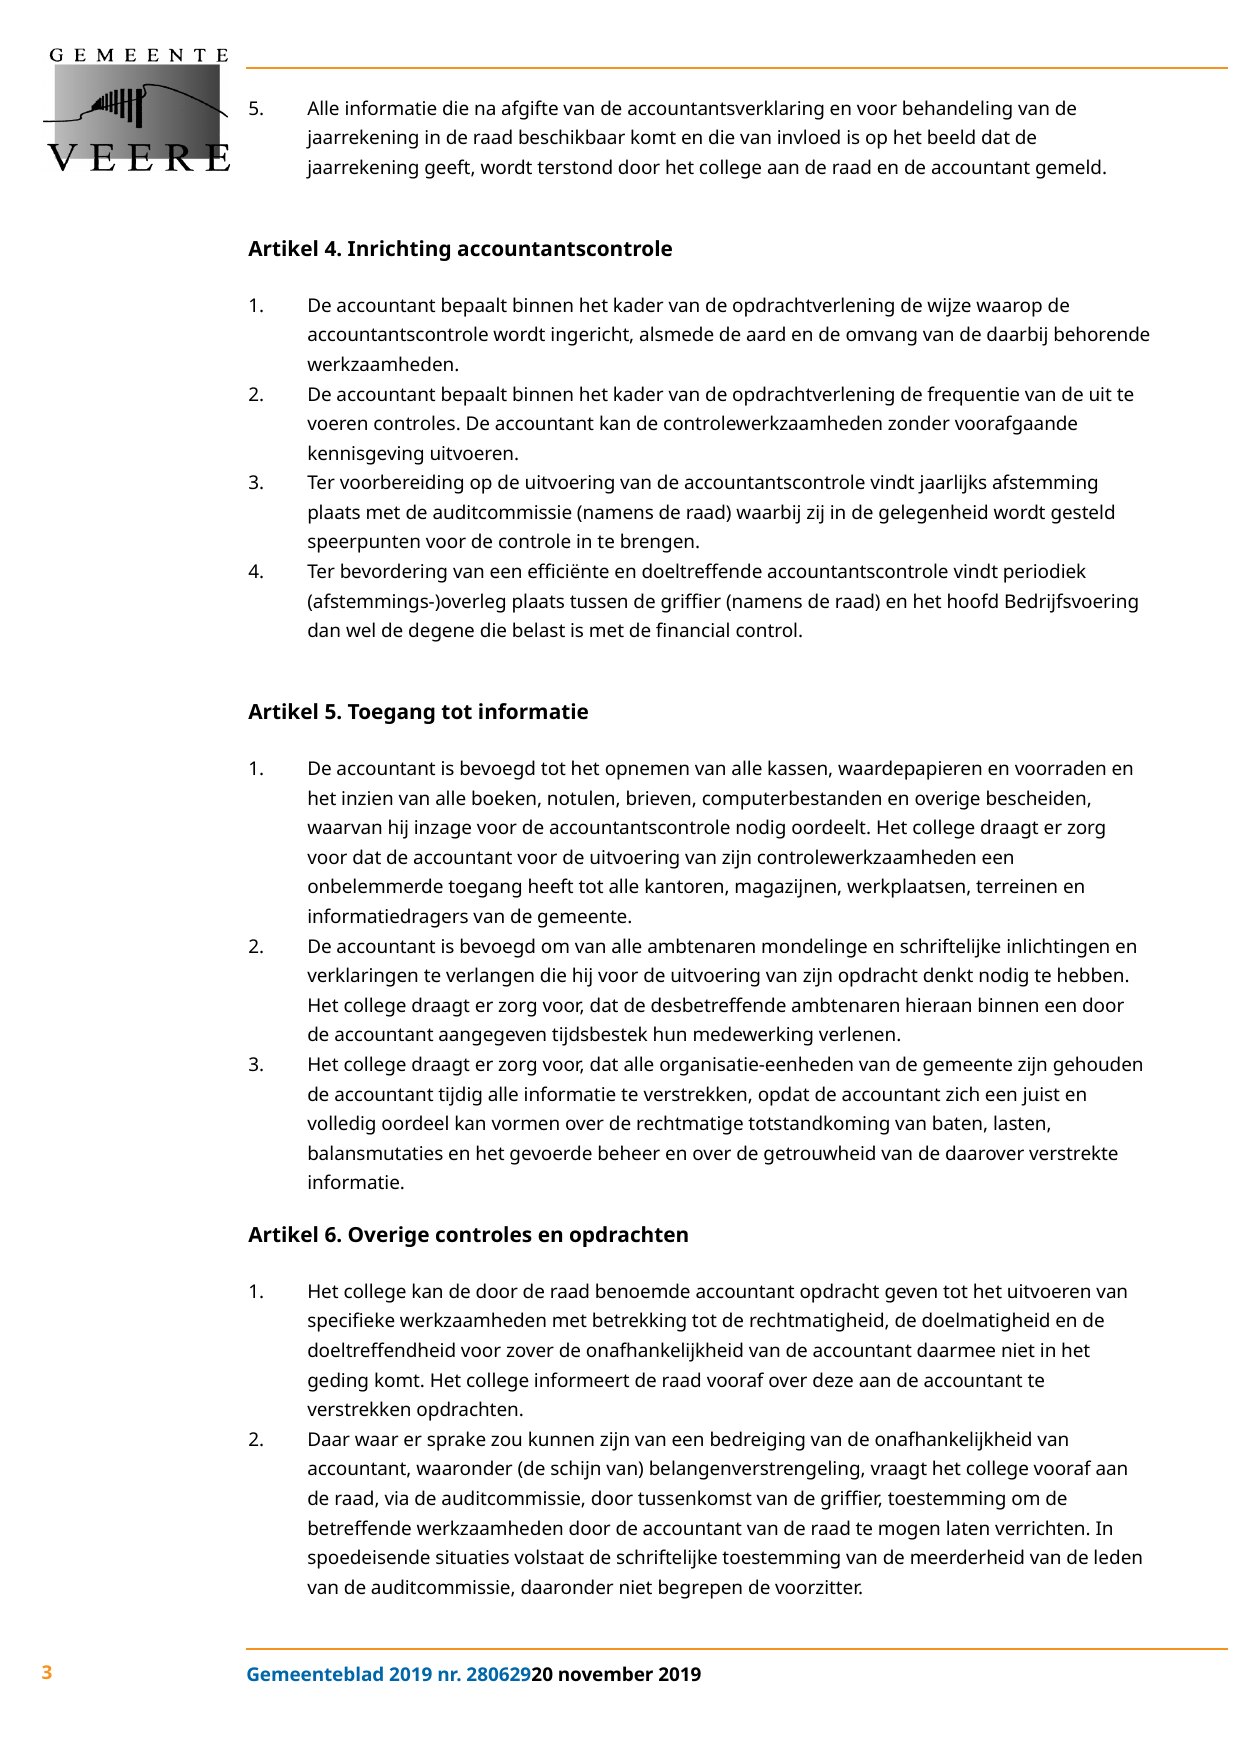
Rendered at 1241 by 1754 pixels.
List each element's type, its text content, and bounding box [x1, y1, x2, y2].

list Daar waar er sprake zou kunnen zijn van een bedreiging van de onafhankelijkheid van accountant, waaronder (de schijn van) belangenverstrengeling, vraagt het college vooraf aan de raad, via de auditcommissie, door tussenkomst van de griffier, toestemming om de betreffende werkzaamheden door de accountant van de raad te mogen laten verrichten. In spoedeisende situaties volstaat de schriftelijke toestemming van de meerderheid van de leden van de auditcommissie, daaronder niet begrepen de voorzitter. [248, 1426, 1152, 1599]
list De accountant is bevoegd tot het opnemen van alle kassen, waardepapieren en voorraden en het inzien van alle boeken, notulen, brieven, computerbestanden en overige bescheiden, waarvan hij inzage voor de accountantscontrole nodig oordeelt. Het college draagt er zorg voor dat de accountant voor de uitvoering van zijn controlewerkzaamheden een onbelemmerde toegang heeft tot alle kantoren, magazijnen, werkplaatsen, terreinen en informatiedragers van de gemeente. [248, 755, 1152, 929]
list Het college draagt er zorg voor, dat alle organisatie-eenheden van de gemeente zijn gehouden de accountant tijdig alle informatie te verstrekken, opdat de accountant zich een juist en volledig oordeel kan vormen over de rechtmatige totstandkoming van baten, lasten, balansmutaties en het gevoerde beheer en over de getrouwheid van de daarover verstrekte informatie. [248, 1051, 1152, 1195]
list De accountant bepaalt binnen het kader van de opdrachtverlening de wijze waarop de accountantscontrole wordt ingericht, alsmede de aard en de omvang van de daarbij behorende werkzaamheden. [248, 292, 1152, 377]
picture [41, 47, 231, 172]
list Alle informatie die na afgifte van de accountantsverklaring en voor behandeling van de jaarrekening in de raad beschikbaar komt en die van invloed is op het beeld dat de jaarrekening geeft, wordt terstond door het college aan de raad en de accountant gemeld. [248, 95, 1152, 180]
text Artikel 6. Overige controles en opdrachten [248, 1220, 1152, 1248]
list Het college kan de door de raad benoemde accountant opdracht geven tot het uitvoeren van specifieke werkzaamheden met betrekking tot de rechtmatigheid, de doelmatigheid en de doeltreffendheid voor zover de onafhankelijkheid van de accountant daarmee niet in het geding komt. Het college informeert de raad vooraf over deze aan de accountant te verstrekken opdrachten. [248, 1278, 1152, 1422]
text Artikel 5. Toegang tot informatie [248, 697, 1152, 726]
list Ter bevordering van een efficiënte en doeltreffende accountantscontrole vindt periodiek (afstemmings-)overleg plaats tussen de griffier (namens de raad) en het hoofd Bedrijfsvoering dan wel de degene die belast is met de financial control. [248, 558, 1152, 643]
list Ter voorbereiding op de uitvoering van de accountantscontrole vindt jaarlijks afstemming plaats met de auditcommissie (namens de raad) waarbij zij in de gelegenheid wordt gesteld speerpunten voor de controle in te brengen. [248, 469, 1152, 554]
text Artikel 4. Inrichting accountantscontrole [248, 234, 1152, 262]
list De accountant bepaalt binnen het kader van de opdrachtverlening de frequentie van de uit te voeren controles. De accountant kan de controlewerkzaamheden zonder voorafgaande kennisgeving uitvoeren. [248, 381, 1152, 466]
list De accountant is bevoegd om van alle ambtenaren mondelinge en schriftelijke inlichtingen en verklaringen te verlangen die hij voor de uitvoering van zijn opdracht denkt nodig te hebben. Het college draagt er zorg voor, dat de desbetreffende ambtenaren hieraan binnen een door de accountant aangegeven tijdsbestek hun medewerking verlenen. [248, 933, 1152, 1047]
